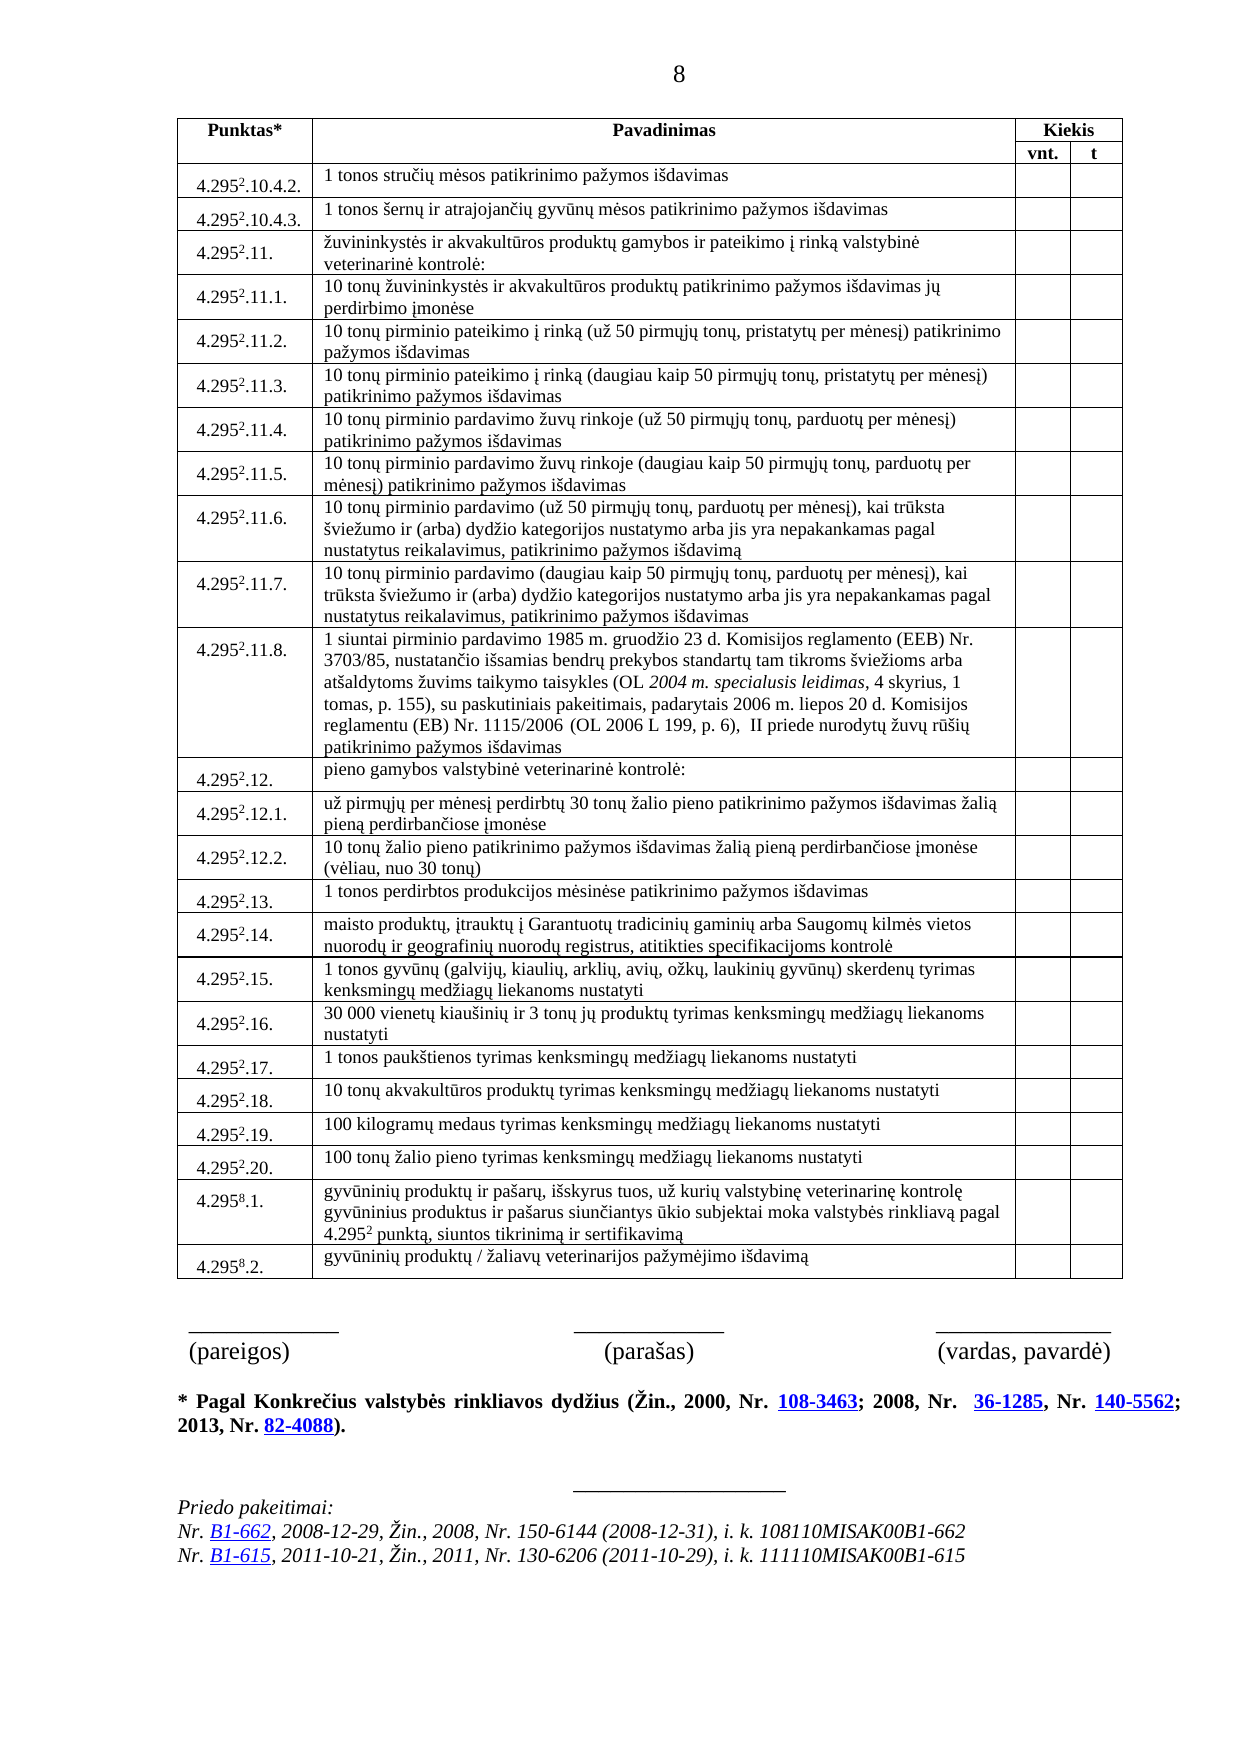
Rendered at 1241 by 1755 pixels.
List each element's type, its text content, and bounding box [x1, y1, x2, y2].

table_cell gyvūninių produktų / žaliavų veterinarijos pažymėjimo išdavimą [313, 1245, 1015, 1278]
table_cell [1016, 1245, 1070, 1278]
table_cell 10 tonų žalio pieno patikrinimo pažymos išdavimas žalią pieną perdirbančiose įmonėse (vėliau, nuo 30 tonų) [313, 836, 1015, 879]
table_cell maisto produktų, įtrauktų į Garantuotų tradicinių gaminių arba Saugomų kilmės vietos nuorodų ir geografinių nuorodų registrus, atitikties specifikacijoms kontrolė [313, 913, 1015, 956]
table_cell 4.2952.11.6. [178, 496, 312, 561]
table_cell [1071, 452, 1122, 495]
table_cell [1016, 275, 1070, 318]
table_cell 4.2952.18. [178, 1079, 312, 1112]
table_cell [1071, 496, 1122, 561]
table_cell 4.2952.11. [178, 231, 312, 274]
table_cell [1016, 758, 1070, 791]
table_cell gyvūninių produktų ir pašarų, išskyrus tuos, už kurių valstybinę veterinarinę kontrolę gyvūninius produktus ir pašarus siunčiantys ūkio subjektai moka valstybės rinkliavą pagal 4.2952 punktą, siuntos tikrinimą ir sertifikavimą [313, 1180, 1015, 1244]
table_cell [1071, 1002, 1122, 1045]
table_cell 4.2952.11.5. [178, 452, 312, 495]
table_cell 10 tonų pirminio pardavimo žuvų rinkoje (už 50 pirmųjų tonų, parduotų per mėnesį) patikrinimo pažymos išdavimas [313, 408, 1015, 451]
table_cell [1016, 496, 1070, 561]
table_cell 30 000 vienetų kiaušinių ir 3 tonų jų produktų tyrimas kenksmingų medžiagų liekanoms nustatyti [313, 1002, 1015, 1045]
table_cell [1071, 1180, 1122, 1244]
text _________________ [177, 1466, 1181, 1495]
table_cell 4.2952.20. [178, 1146, 312, 1178]
table_cell [1071, 792, 1122, 835]
table_cell 10 tonų pirminio pateikimo į rinką (daugiau kaip 50 pirmųjų tonų, pristatytų per mėnesį) patikrinimo pažymos išdavimas [313, 364, 1015, 407]
table_cell 1 tonos perdirbtos produkcijos mėsinėse patikrinimo pažymos išdavimas [313, 880, 1015, 912]
table_cell 10 tonų pirminio pateikimo į rinką (už 50 pirmųjų tonų, pristatytų per mėnesį) patikrinimo pažymos išdavimas [313, 320, 1015, 363]
text Nr. B1-615, 2011-10-21, Žin., 2011, Nr. 130-6206 (2011-10-29), i. k. 111110MISAK00B1-615 [177, 1543, 1181, 1567]
table_cell [1016, 1146, 1070, 1178]
table_cell [1071, 1245, 1122, 1278]
table_cell [1016, 164, 1070, 197]
table_cell [1016, 958, 1070, 1001]
table_header Pavadinimas [313, 119, 1015, 163]
table_cell [1016, 452, 1070, 495]
table_cell [1071, 275, 1122, 318]
table_header ____________ (parašas) [492, 1308, 806, 1365]
table_cell [1016, 1002, 1070, 1045]
table_cell 4.2952.11.2. [178, 320, 312, 363]
table_cell [1016, 880, 1070, 912]
table_cell [1071, 628, 1122, 757]
table_cell 4.2952.12.1. [178, 792, 312, 835]
table_cell 10 tonų žuvininkystės ir akvakultūros produktų patikrinimo pažymos išdavimas jų perdirbimo įmonėse [313, 275, 1015, 318]
table_cell [1016, 1079, 1070, 1112]
table_cell 10 tonų pirminio pardavimo (daugiau kaip 50 pirmųjų tonų, parduotų per mėnesį), kai trūksta šviežumo ir (arba) dydžio kategorijos nustatymo arba jis yra nepakankamas pagal nustatytus reikalavimus, patikrinimo pažymos išdavimas [313, 562, 1015, 627]
table_cell [1016, 231, 1070, 274]
table_header Punktas* [178, 119, 312, 163]
table_cell 4.2952.11.3. [178, 364, 312, 407]
table_cell 4.2952.10.4.2. [178, 164, 312, 197]
table_cell [1071, 364, 1122, 407]
table_cell 1 siuntai pirminio pardavimo 1985 m. gruodžio 23 d. Komisijos reglamento (EEB) Nr. 3703/85, nustatančio išsamias bendrų prekybos standartų tam tikroms šviežioms arba atšaldytoms žuvims taikymo taisykles (OL 2004 m. specialusis leidimas, 4 skyrius, 1 tomas, p. 155), su paskutiniais pakeitimais, padarytais 2006 m. liepos 20 d. Komisijos reglamentu (EB) Nr. 1115/2006 (OL 2006 L 199, p. 6), II priede nurodytų žuvų rūšių patikrinimo pažymos išdavimas [313, 628, 1015, 757]
table_header ____________ (pareigos) [177, 1308, 492, 1365]
table_cell 4.2952.15. [178, 958, 312, 1001]
text Nr. B1-662, 2008-12-29, Žin., 2008, Nr. 150-6144 (2008-12-31), i. k. 108110MISAK00B1-662 [177, 1519, 1181, 1543]
table_cell 4.2952.16. [178, 1002, 312, 1045]
table_cell [1071, 880, 1122, 912]
table_cell 4.2952.10.4.3. [178, 198, 312, 230]
table_cell 4.2958.2. [178, 1245, 312, 1278]
table_cell 4.2952.19. [178, 1113, 312, 1145]
table_cell 4.2952.14. [178, 913, 312, 956]
table_cell [1016, 1113, 1070, 1145]
table_cell [1016, 198, 1070, 230]
table_cell [1071, 164, 1122, 197]
table_header Kiekis [1016, 119, 1122, 141]
table_cell t [1071, 142, 1122, 163]
table_cell už pirmųjų per mėnesį perdirbtų 30 tonų žalio pieno patikrinimo pažymos išdavimas žalią pieną perdirbančiose įmonėse [313, 792, 1015, 835]
table_cell 10 tonų akvakultūros produktų tyrimas kenksmingų medžiagų liekanoms nustatyti [313, 1079, 1015, 1112]
table_cell [1071, 1146, 1122, 1178]
table_cell [1016, 913, 1070, 956]
table_cell [1016, 408, 1070, 451]
table_cell 1 tonos gyvūnų (galvijų, kiaulių, arklių, avių, ožkų, laukinių gyvūnų) skerdenų tyrimas kenksmingų medžiagų liekanoms nustatyti [313, 958, 1015, 1001]
table_cell 4.2952.12. [178, 758, 312, 791]
table_cell [1016, 792, 1070, 835]
table_cell [1016, 562, 1070, 627]
table_cell žuvininkystės ir akvakultūros produktų gamybos ir pateikimo į rinką valstybinė veterinarinė kontrolė: [313, 231, 1015, 274]
table_cell [1071, 836, 1122, 879]
table_cell vnt. [1016, 142, 1070, 163]
table_cell [1016, 364, 1070, 407]
table_cell 100 tonų žalio pieno tyrimas kenksmingų medžiagų liekanoms nustatyti [313, 1146, 1015, 1178]
table_cell [1071, 231, 1122, 274]
table_cell [1016, 628, 1070, 757]
table_cell [1071, 562, 1122, 627]
table_cell [1071, 958, 1122, 1001]
table_cell 1 tonos šernų ir atrajojančių gyvūnų mėsos patikrinimo pažymos išdavimas [313, 198, 1015, 230]
table_cell 4.2952.11.8. [178, 628, 312, 757]
table_cell [1071, 408, 1122, 451]
table_cell 10 tonų pirminio pardavimo žuvų rinkoje (daugiau kaip 50 pirmųjų tonų, parduotų per mėnesį) patikrinimo pažymos išdavimas [313, 452, 1015, 495]
table_cell pieno gamybos valstybinė veterinarinė kontrolė: [313, 758, 1015, 791]
table_cell 4.2952.17. [178, 1046, 312, 1078]
table_cell [1071, 1113, 1122, 1145]
table_cell 1 tonos paukštienos tyrimas kenksmingų medžiagų liekanoms nustatyti [313, 1046, 1015, 1078]
text Priedo pakeitimai: [177, 1495, 1181, 1519]
table_cell [1016, 1180, 1070, 1244]
table_cell [1071, 198, 1122, 230]
table_cell 100 kilogramų medaus tyrimas kenksmingų medžiagų liekanoms nustatyti [313, 1113, 1015, 1145]
table_cell [1071, 1046, 1122, 1078]
table_cell [1016, 320, 1070, 363]
table_cell [1016, 836, 1070, 879]
table_cell [1071, 913, 1122, 956]
table_cell 4.2952.13. [178, 880, 312, 912]
table_cell [1071, 320, 1122, 363]
table_cell 4.2958.1. [178, 1180, 312, 1244]
table_cell 4.2952.12.2. [178, 836, 312, 879]
table_cell 1 tonos stručių mėsos patikrinimo pažymos išdavimas [313, 164, 1015, 197]
table_cell 4.2952.11.7. [178, 562, 312, 627]
text * Pagal Konkrečius valstybės rinkliavos dydžius (Žin., 2000, Nr. 108-3463; 2008, Nr. 36-1285, Nr. 140-5562; 2013, Nr. 82-4088). [177, 1389, 1181, 1437]
table_header ______________ (vardas, pavardė) [806, 1308, 1122, 1365]
table_cell [1071, 758, 1122, 791]
table_cell [1016, 1046, 1070, 1078]
table_cell 10 tonų pirminio pardavimo (už 50 pirmųjų tonų, parduotų per mėnesį), kai trūksta šviežumo ir (arba) dydžio kategorijos nustatymo arba jis yra nepakankamas pagal nustatytus reikalavimus, patikrinimo pažymos išdavimą [313, 496, 1015, 561]
table_cell 4.2952.11.4. [178, 408, 312, 451]
table_cell 4.2952.11.1. [178, 275, 312, 318]
table_cell [1071, 1079, 1122, 1112]
